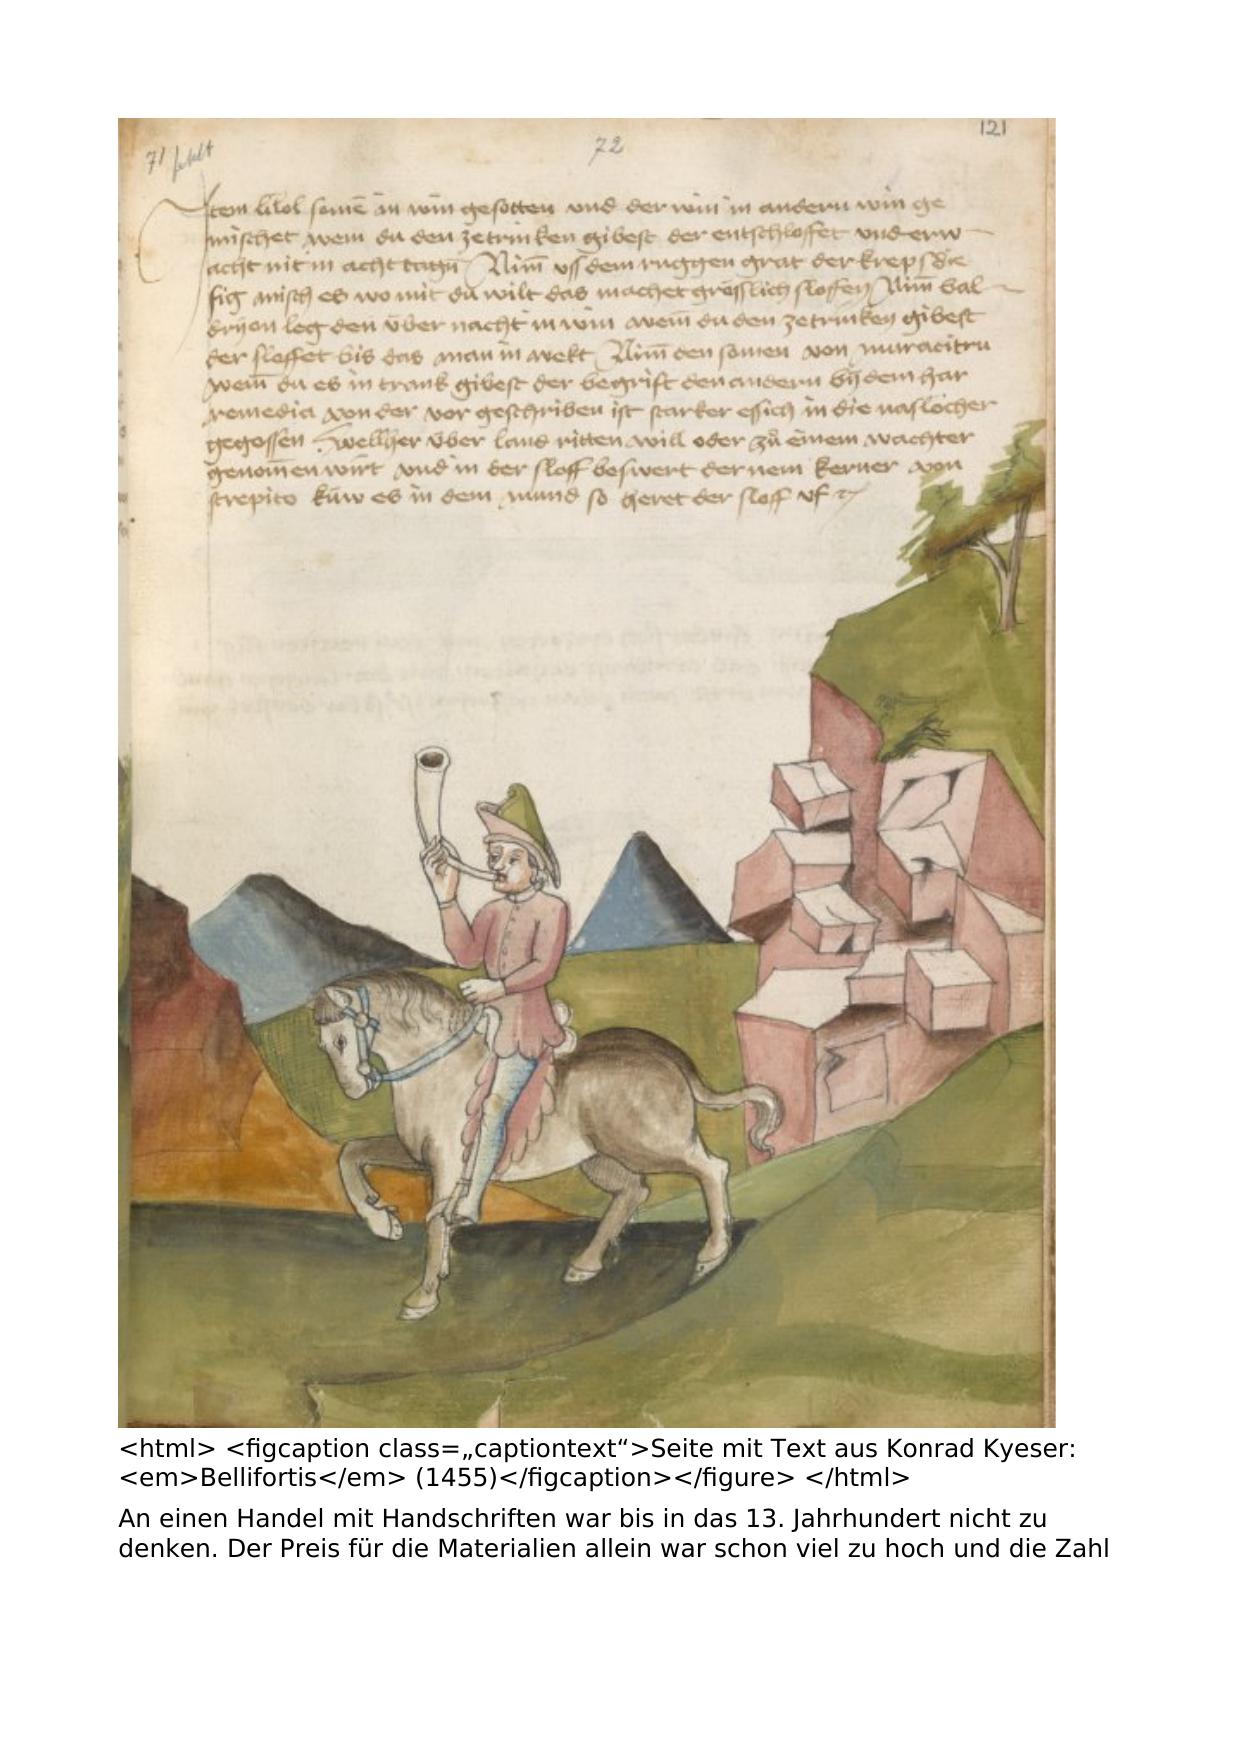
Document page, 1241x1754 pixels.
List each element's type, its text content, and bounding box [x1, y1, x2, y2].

picture [118, 118, 1056, 1428]
text <html> <figcaption class=„captiontext“>Seite mit Text aus Konrad Kyeser: <em>Bellifortis</em> (1455)</figcaption></figure> </html> [118, 118, 1122, 1492]
text An einen Handel mit Handschriften war bis in das 13. Jahrhundert nicht zu denken. Der Preis für die Materialien allein war schon viel zu hoch und die Zahl [118, 1504, 1122, 1563]
